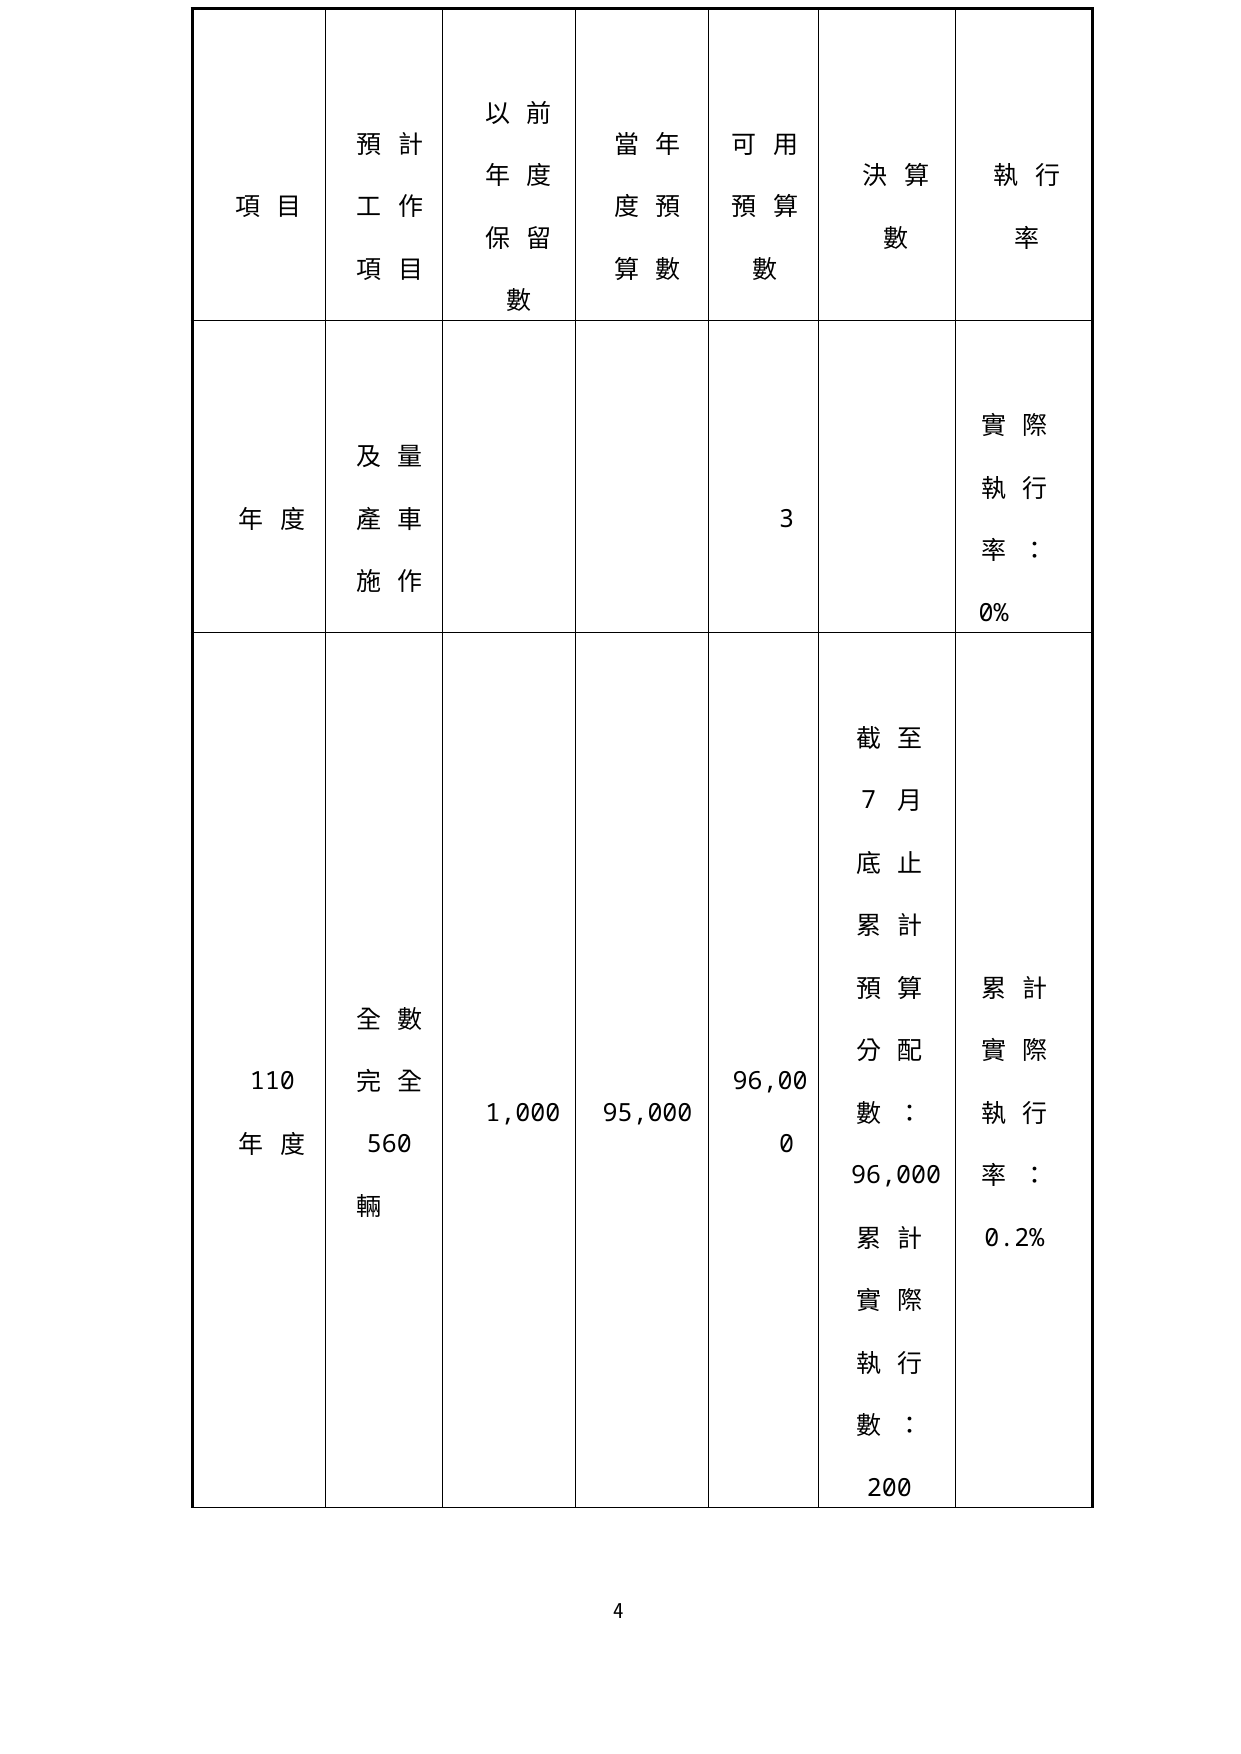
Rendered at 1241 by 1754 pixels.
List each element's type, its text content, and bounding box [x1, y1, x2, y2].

table_cell 1,000 [443, 633, 575, 1507]
table_cell 95,000 [576, 633, 708, 1507]
table_cell 96,000 [709, 633, 818, 1507]
table_cell 全數完全560輛 [326, 633, 442, 1507]
table_header 當年度預算數 [576, 10, 708, 319]
table_cell [819, 321, 955, 632]
table_cell 及量產車施作 [326, 321, 442, 632]
table_cell [443, 321, 575, 632]
table_cell 累計實際執行率：0.2% [956, 633, 1091, 1507]
table_header 項目 [194, 10, 325, 319]
table_header 預計工作項目 [326, 10, 442, 319]
table_cell 實際執行率：0% [956, 321, 1091, 632]
table_cell 3 [709, 321, 818, 632]
table_header 以前年度保留數 [443, 10, 575, 319]
table_cell [576, 321, 708, 632]
table_header 可用預算數 [709, 10, 818, 319]
table_header 執行率 [956, 10, 1091, 319]
table_header 決算數 [819, 10, 955, 319]
table_cell 110年度 [194, 633, 325, 1507]
table_cell 年度 [194, 321, 325, 632]
table_cell 截至7月底止累計預算分配數：96,000 累計實際執行數：200 [819, 633, 955, 1507]
